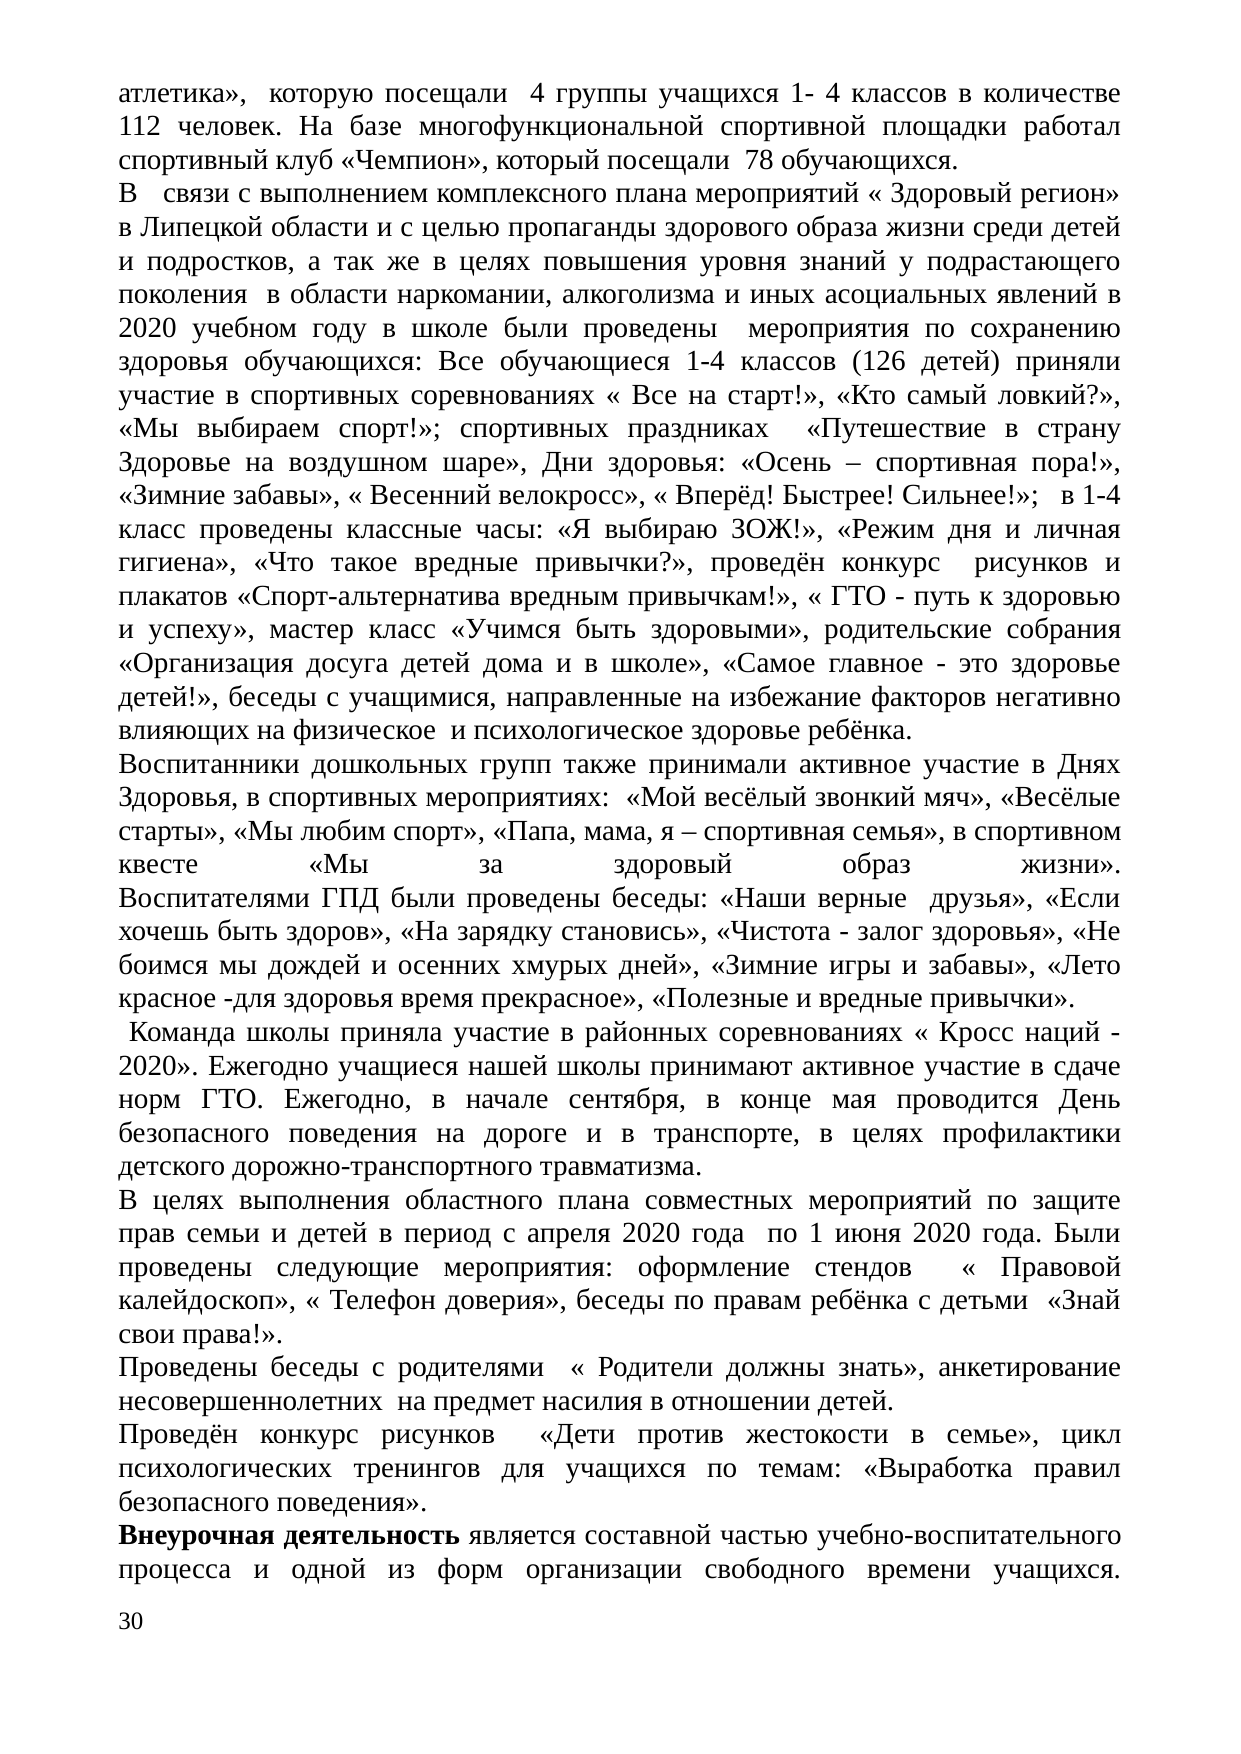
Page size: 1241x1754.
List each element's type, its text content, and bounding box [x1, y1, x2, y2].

text В целях выполнения областного плана совместных мероприятий по защите прав семьи и детей в период с апреля 2020 года по 1 июня 2020 года. Были проведены следующие мероприятия: оформление стендов « Правовой калейдоскоп», « Телефон доверия», беседы по правам ребёнка с детьми «Знай свои права!». [118, 1182, 1122, 1349]
text Проведён конкурс рисунков «Дети против жестокости в семье», цикл психологических тренингов для учащихся по темам: «Выработка правил безопасного поведения». [118, 1417, 1122, 1517]
text Проведены беседы с родителями « Родители должны знать», анкетирование несовершеннолетних на предмет насилия в отношении детей. [118, 1349, 1122, 1417]
text В связи с выполнением комплексного плана мероприятий « Здоровый регион» в Липецкой области и с целью пропаганды здорового образа жизни среди детей и подростков, а так же в целях повышения уровня знаний у подрастающего поколения в области наркомании, алкоголизма и иных асоциальных явлений в 2020 учебном году в школе были проведены мероприятия по сохранению здоровья обучающихся: Все обучающиеся 1-4 классов (126 детей) приняли участие в спортивных соревнованиях « Все на старт!», «Кто самый ловкий?», «Мы выбираем спорт!»; спортивных праздниках «Путешествие в страну Здоровье на воздушном шаре», Дни здоровья: «Осень – спортивная пора!», «Зимние забавы», « Весенний велокросс», « Вперёд! Быстрее! Сильнее!»; в 1-4 класс проведены классные часы: «Я выбираю ЗОЖ!», «Режим дня и личная гигиена», «Что такое вредные привычки?», проведён конкурс рисунков и плакатов «Спорт-альтернатива вредным привычкам!», « ГТО - путь к здоровью и успеху», мастер класс «Учимся быть здоровыми», родительские собрания «Организация досуга детей дома и в школе», «Самое главное - это здоровье детей!», беседы с учащимися, направленные на избежание факторов негативно влияющих на физическое и психологическое здоровье ребёнка. [118, 176, 1122, 746]
text Воспитанники дошкольных групп также принимали активное участие в Днях Здоровья, в спортивных мероприятиях: «Мой весёлый звонкий мяч», «Весёлые старты», «Мы любим спорт», «Папа, мама, я – спортивная семья», в спортивном квесте «Мы за здоровый образ жизни». Воспитателями ГПД были проведены беседы: «Наши верные друзья», «Если хочешь быть здоров», «На зарядку становись», «Чистота - залог здоровья», «Не боимся мы дождей и осенних хмурых дней», «Зимние игры и забавы», «Лето красное -для здоровья время прекрасное», «Полезные и вредные привычки». [118, 746, 1122, 1014]
text атлетика», которую посещали 4 группы учащихся 1- 4 классов в количестве 112 человек. На базе многофункциональной спортивной площадки работал спортивный клуб «Чемпион», который посещали 78 обучающихся. [118, 75, 1122, 176]
text Внеурочная деятельность является составной частью учебно-воспитательного процесса и одной из форм организации свободного времени учащихся. [118, 1517, 1122, 1584]
text Команда школы приняла участие в районных соревнованиях « Кросс наций -2020». Ежегодно учащиеся нашей школы принимают активное участие в сдаче норм ГТО. Ежегодно, в начале сентября, в конце мая проводится День безопасного поведения на дороге и в транспорте, в целях профилактики детского дорожно-транспортного травматизма. [118, 1014, 1122, 1182]
